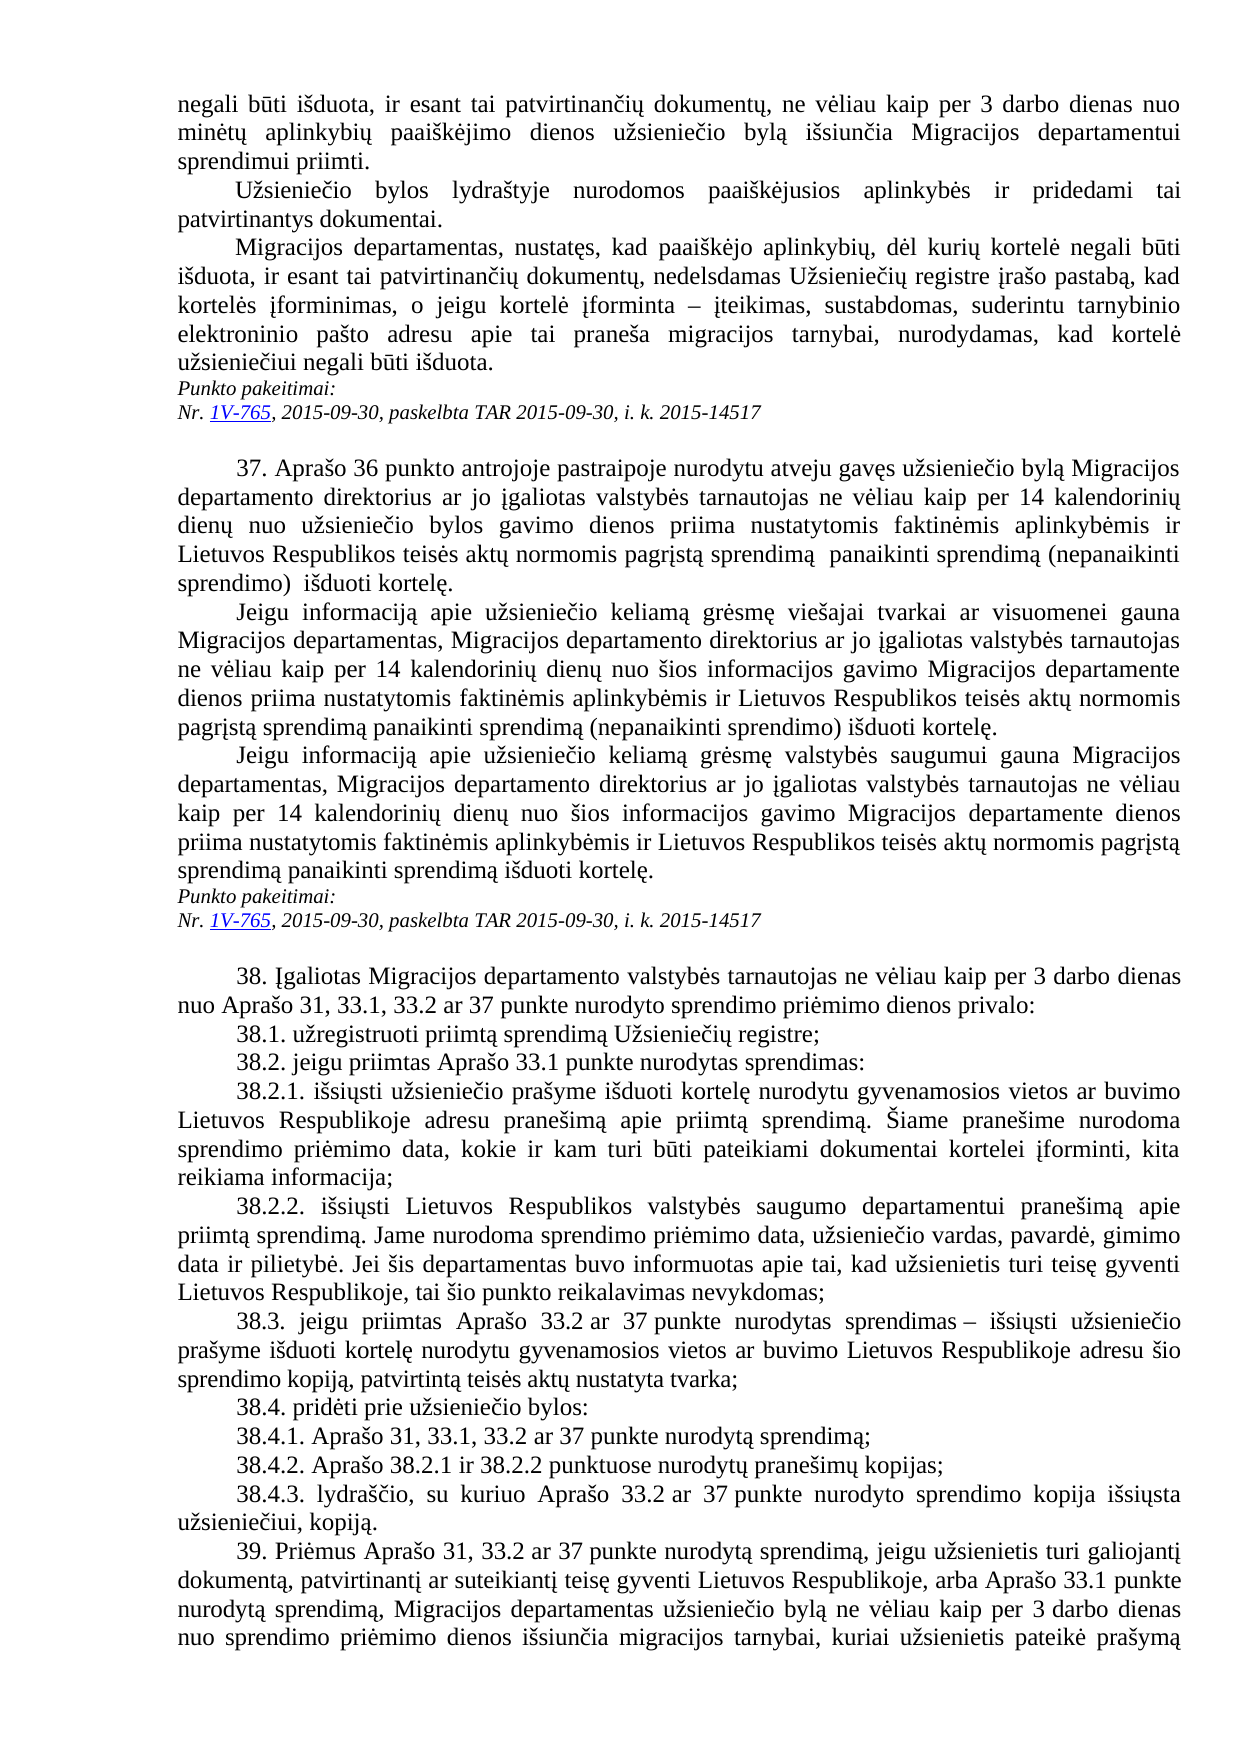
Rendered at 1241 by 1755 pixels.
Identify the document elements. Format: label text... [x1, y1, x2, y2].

text 38.3. jeigu priimtas Aprašo 33.2 ar 37 punkte nurodytas sprendimas – išsiųsti užsieniečio prašyme išduoti kortelę nurodytu gyvenamosios vietos ar buvimo Lietuvos Respublikoje adresu šio sprendimo kopiją, patvirtintą teisės aktų nustatyta tvarka; [177, 1306, 1181, 1392]
text 38.2.1. išsiųsti užsieniečio prašyme išduoti kortelę nurodytu gyvenamosios vietos ar buvimo Lietuvos Respublikoje adresu pranešimą apie priimtą sprendimą. Šiame pranešime nurodoma sprendimo priėmimo data, kokie ir kam turi būti pateikiami dokumentai kortelei įforminti, kita reikiama informacija; [177, 1076, 1181, 1191]
text Užsieniečio bylos lydraštyje nurodomos paaiškėjusios aplinkybės ir pridedami tai patvirtinantys dokumentai. [177, 175, 1181, 232]
text 38.4.1. Aprašo 31, 33.1, 33.2 ar 37 punkte nurodytą sprendimą; [177, 1421, 1181, 1450]
text 39. Priėmus Aprašo 31, 33.2 ar 37 punkte nurodytą sprendimą, jeigu užsienietis turi galiojantį dokumentą, patvirtinantį ar suteikiantį teisę gyventi Lietuvos Respublikoje, arba Aprašo 33.1 punkte nurodytą sprendimą, Migracijos departamentas užsieniečio bylą ne vėliau kaip per 3 darbo dienas nuo sprendimo priėmimo dienos išsiunčia migracijos tarnybai, kuriai užsienietis pateikė prašymą [177, 1536, 1181, 1651]
text Nr. 1V-765, 2015-09-30, paskelbta TAR 2015-09-30, i. k. 2015-14517 [177, 908, 1181, 932]
text 38.4.2. Aprašo 38.2.1 ir 38.2.2 punktuose nurodytų pranešimų kopijas; [177, 1450, 1181, 1479]
text 38.2. jeigu priimtas Aprašo 33.1 punkte nurodytas sprendimas: [177, 1047, 1181, 1076]
text 38.1. užregistruoti priimtą sprendimą Užsieniečių registre; [177, 1019, 1181, 1047]
text Migracijos departamentas, nustatęs, kad paaiškėjo aplinkybių, dėl kurių kortelė negali būti išduota, ir esant tai patvirtinančių dokumentų, nedelsdamas Užsieniečių registre įrašo pastabą, kad kortelės įforminimas, o jeigu kortelė įforminta – įteikimas, sustabdomas, suderintu tarnybinio elektroninio pašto adresu apie tai praneša migracijos tarnybai, nurodydamas, kad kortelė užsieniečiui negali būti išduota. [177, 232, 1181, 376]
text Nr. 1V-765, 2015-09-30, paskelbta TAR 2015-09-30, i. k. 2015-14517 [177, 400, 1181, 424]
text Punkto pakeitimai: [177, 376, 1181, 400]
text Jeigu informaciją apie užsieniečio keliamą grėsmę valstybės saugumui gauna Migracijos departamentas, Migracijos departamento direktorius ar jo įgaliotas valstybės tarnautojas ne vėliau kaip per 14 kalendorinių dienų nuo šios informacijos gavimo Migracijos departamente dienos priima nustatytomis faktinėmis aplinkybėmis ir Lietuvos Respublikos teisės aktų normomis pagrįstą sprendimą panaikinti sprendimą išduoti kortelę. [177, 741, 1181, 884]
text 38.2.2. išsiųsti Lietuvos Respublikos valstybės saugumo departamentui pranešimą apie priimtą sprendimą. Jame nurodoma sprendimo priėmimo data, užsieniečio vardas, pavardė, gimimo data ir pilietybė. Jei šis departamentas buvo informuotas apie tai, kad užsienietis turi teisę gyventi Lietuvos Respublikoje, tai šio punkto reikalavimas nevykdomas; [177, 1191, 1181, 1306]
text Jeigu informaciją apie užsieniečio keliamą grėsmę viešajai tvarkai ar visuomenei gauna Migracijos departamentas, Migracijos departamento direktorius ar jo įgaliotas valstybės tarnautojas ne vėliau kaip per 14 kalendorinių dienų nuo šios informacijos gavimo Migracijos departamente dienos priima nustatytomis faktinėmis aplinkybėmis ir Lietuvos Respublikos teisės aktų normomis pagrįstą sprendimą panaikinti sprendimą (nepanaikinti sprendimo) išduoti kortelę. [177, 597, 1181, 741]
text Punkto pakeitimai: [177, 884, 1181, 908]
text negali būti išduota, ir esant tai patvirtinančių dokumentų, ne vėliau kaip per 3 darbo dienas nuo minėtų aplinkybių paaiškėjimo dienos užsieniečio bylą išsiunčia Migracijos departamentui sprendimui priimti. [177, 89, 1181, 175]
text 38.4.3. lydraščio, su kuriuo Aprašo 33.2 ar 37 punkte nurodyto sprendimo kopija išsiųsta užsieniečiui, kopiją. [177, 1479, 1181, 1536]
text 38.4. pridėti prie užsieniečio bylos: [177, 1392, 1181, 1421]
text 38. Įgaliotas Migracijos departamento valstybės tarnautojas ne vėliau kaip per 3 darbo dienas nuo Aprašo 31, 33.1, 33.2 ar 37 punkte nurodyto sprendimo priėmimo dienos privalo: [177, 961, 1181, 1019]
text 37. Aprašo 36 punkto antrojoje pastraipoje nurodytu atveju gavęs užsieniečio bylą Migracijos departamento direktorius ar jo įgaliotas valstybės tarnautojas ne vėliau kaip per 14 kalendorinių dienų nuo užsieniečio bylos gavimo dienos priima nustatytomis faktinėmis aplinkybėmis ir Lietuvos Respublikos teisės aktų normomis pagrįstą sprendimą panaikinti sprendimą (nepanaikinti sprendimo) išduoti kortelę. [177, 453, 1181, 597]
